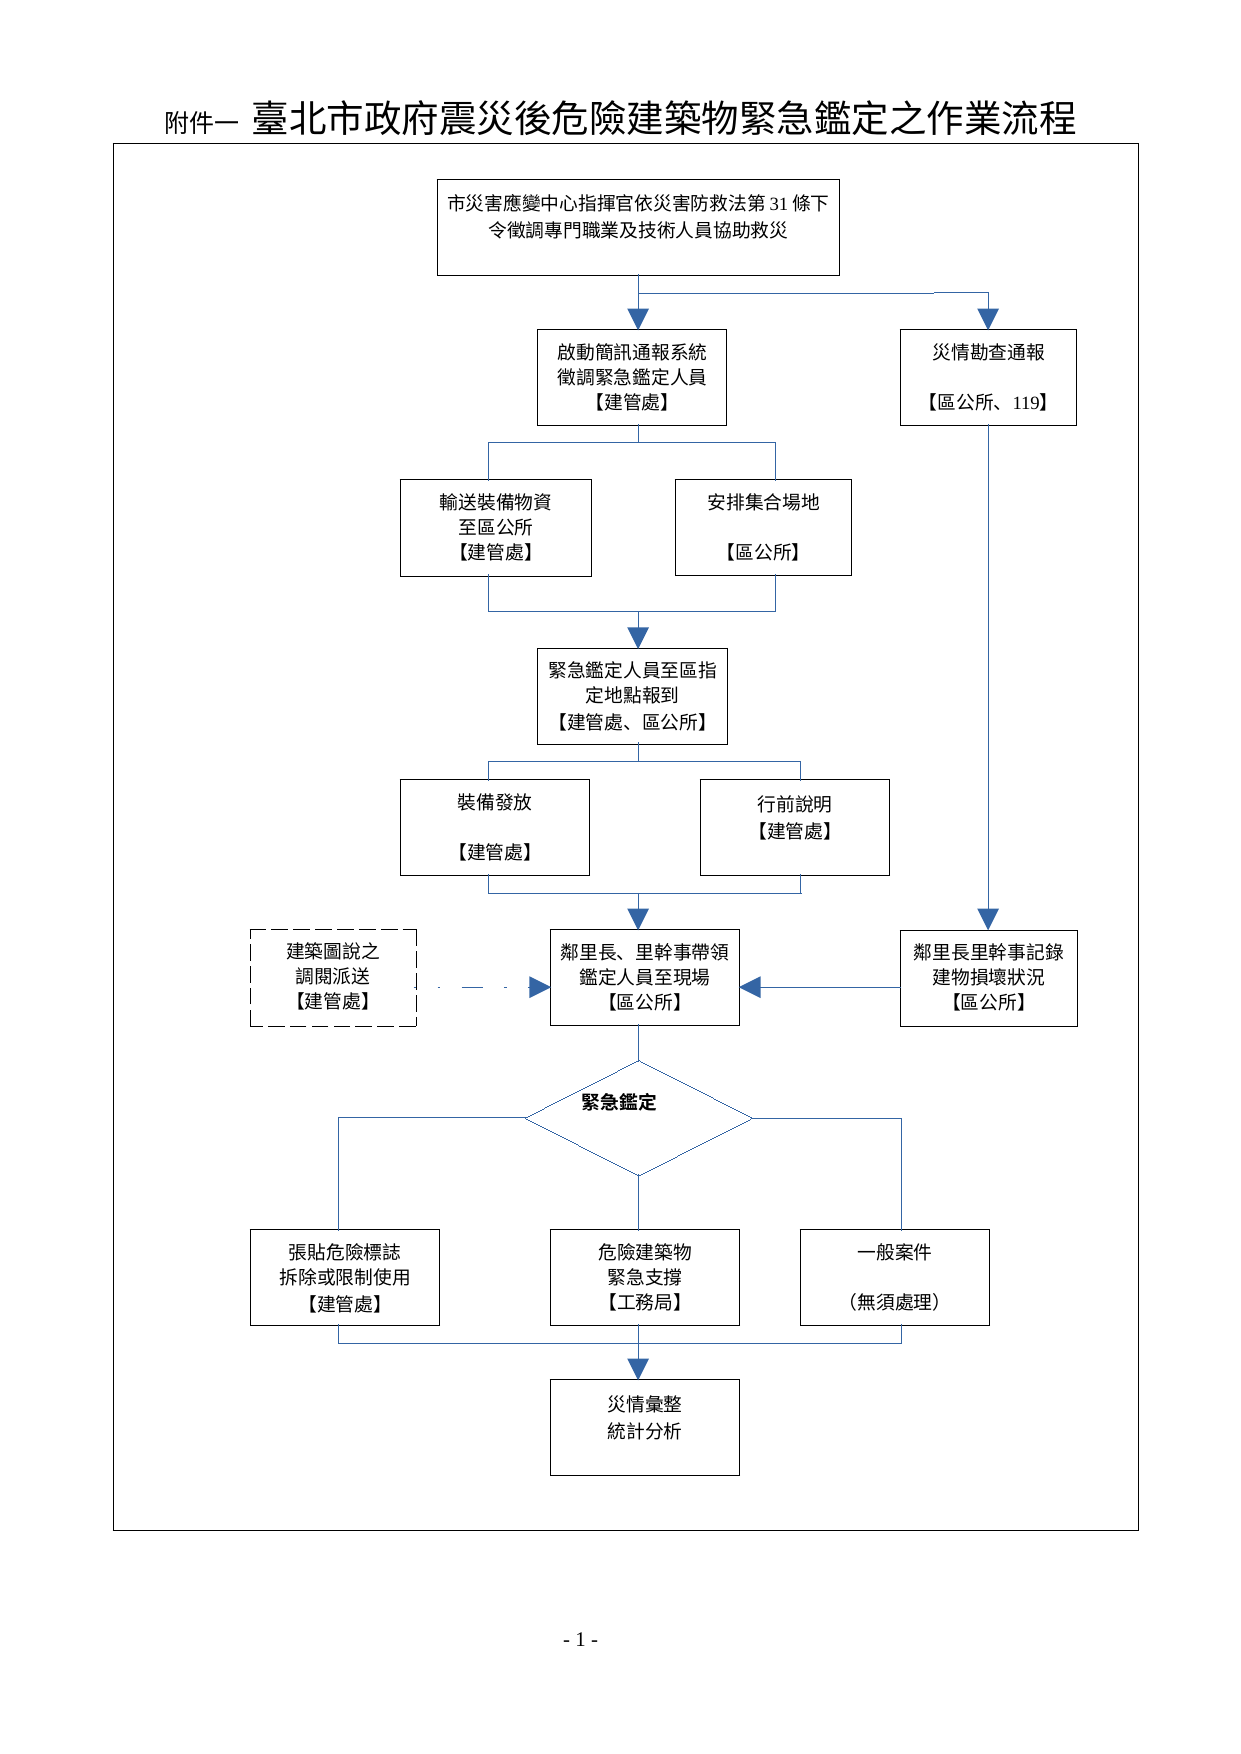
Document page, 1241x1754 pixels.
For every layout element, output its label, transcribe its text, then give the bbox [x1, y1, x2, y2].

text 附件一 臺北市政府震災後危險建築物緊急鑑定之作業流程 [148, 89, 1092, 143]
table_header [114, 144, 1138, 1530]
